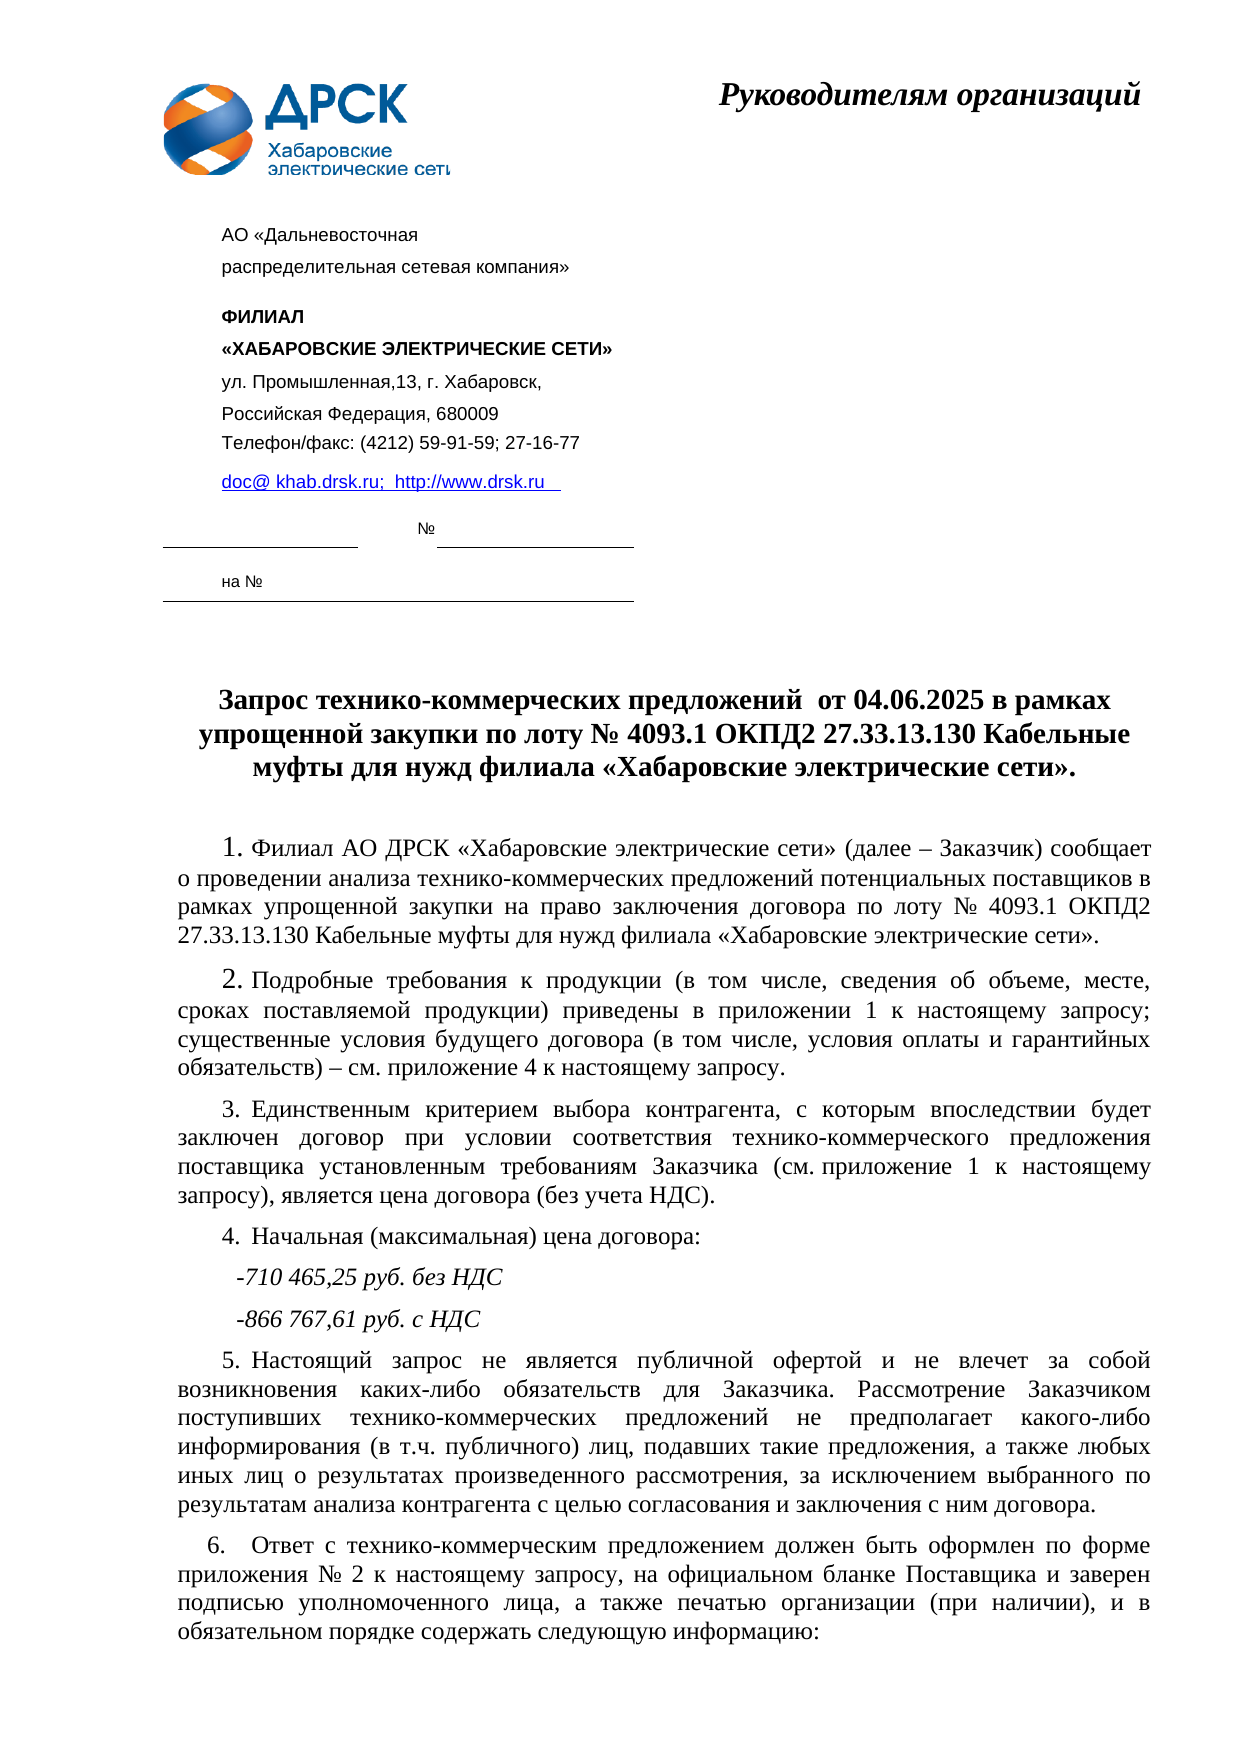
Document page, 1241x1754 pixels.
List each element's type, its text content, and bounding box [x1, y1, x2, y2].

picture [299, 83, 455, 179]
table_cell [437, 548, 634, 556]
list Подробные требования к продукции (в том числе, сведения об объеме, месте, сроках поставляемой продукции) приведены в приложении 1 к настоящему запросу; существенные условия будущего договора (в том числе, условия оплаты и гарантийных обязательств) – см. приложение 4 к настоящему запросу. [177, 961, 1152, 1081]
table_cell на № [163, 556, 634, 601]
text -710 465,25 руб. без НДС [177, 1262, 1152, 1291]
table_cell № [358, 506, 437, 547]
text Руководителям организаций [177, 74, 1152, 112]
table_cell [163, 548, 358, 556]
list Ответ с технико-коммерческим предложением должен быть оформлен по форме приложения № 2 к настоящему запросу, на официальном бланке Поставщика и заверен подписью уполномоченного лица, а также печатью организации (при наличии), и в обязательном порядке содержать следующую информацию: [177, 1530, 1152, 1645]
list Настоящий запрос не является публичной офертой и не влечет за собой возникновения каких-либо обязательств для Заказчика. Рассмотрение Заказчиком поступивших технико-коммерческих предложений не предполагает какого-либо информирования (в т.ч. публичного) лиц, подавших такие предложения, а также любых иных лиц о результатах произведенного рассмотрения, за исключением выбранного по результатам анализа контрагента с целью согласования и заключения с ним договора. [177, 1345, 1152, 1517]
table_cell [437, 506, 634, 547]
table_cell [163, 506, 358, 547]
table_header АО «Дальневосточная распределительная сетевая компания» ФИЛИАЛ «ХАБАРОВСКИЕ ЭЛЕКТРИЧЕСКИЕ СЕТИ» [163, 76, 634, 370]
table_cell Телефон/факс: (4212) 59-91-59; 27-16-77 [163, 427, 634, 469]
text Запрос технико-коммерческих предложений от 04.06.2025 в рамках упрощенной закупки по лоту № 4093.1 ОКПД2 27.33.13.130 Кабельные муфты для нужд филиала «Хабаровские электрические сети». [177, 682, 1152, 783]
list Единственным критерием выбора контрагента, с которым впоследствии будет заключен договор при условии соответствия технико-коммерческого предложения поставщика установленным требованиям Заказчика (см. приложение 1 к настоящему запросу), является цена договора (без учета НДС). [177, 1094, 1152, 1209]
table_cell [358, 547, 437, 556]
table_cell doc@ khab.drsk.ru; http://www.drsk.ru [163, 469, 634, 506]
list Филиал АО ДРСК «Хабаровские электрические сети» (далее – Заказчик) сообщает о проведении анализа технико-коммерческих предложений потенциальных поставщиков в рамках упрощенной закупки на право заключения договора по лоту № 4093.1 ОКПД2 27.33.13.130 Кабельные муфты для нужд филиала «Хабаровские электрические сети». [177, 829, 1152, 949]
list Начальная (максимальная) цена договора: [177, 1221, 1152, 1250]
table_cell ул. Промышленная,13, г. Хабаровск, Российская Федерация, 680009 [163, 370, 634, 427]
text -866 767,61 руб. с НДС [177, 1304, 1152, 1332]
